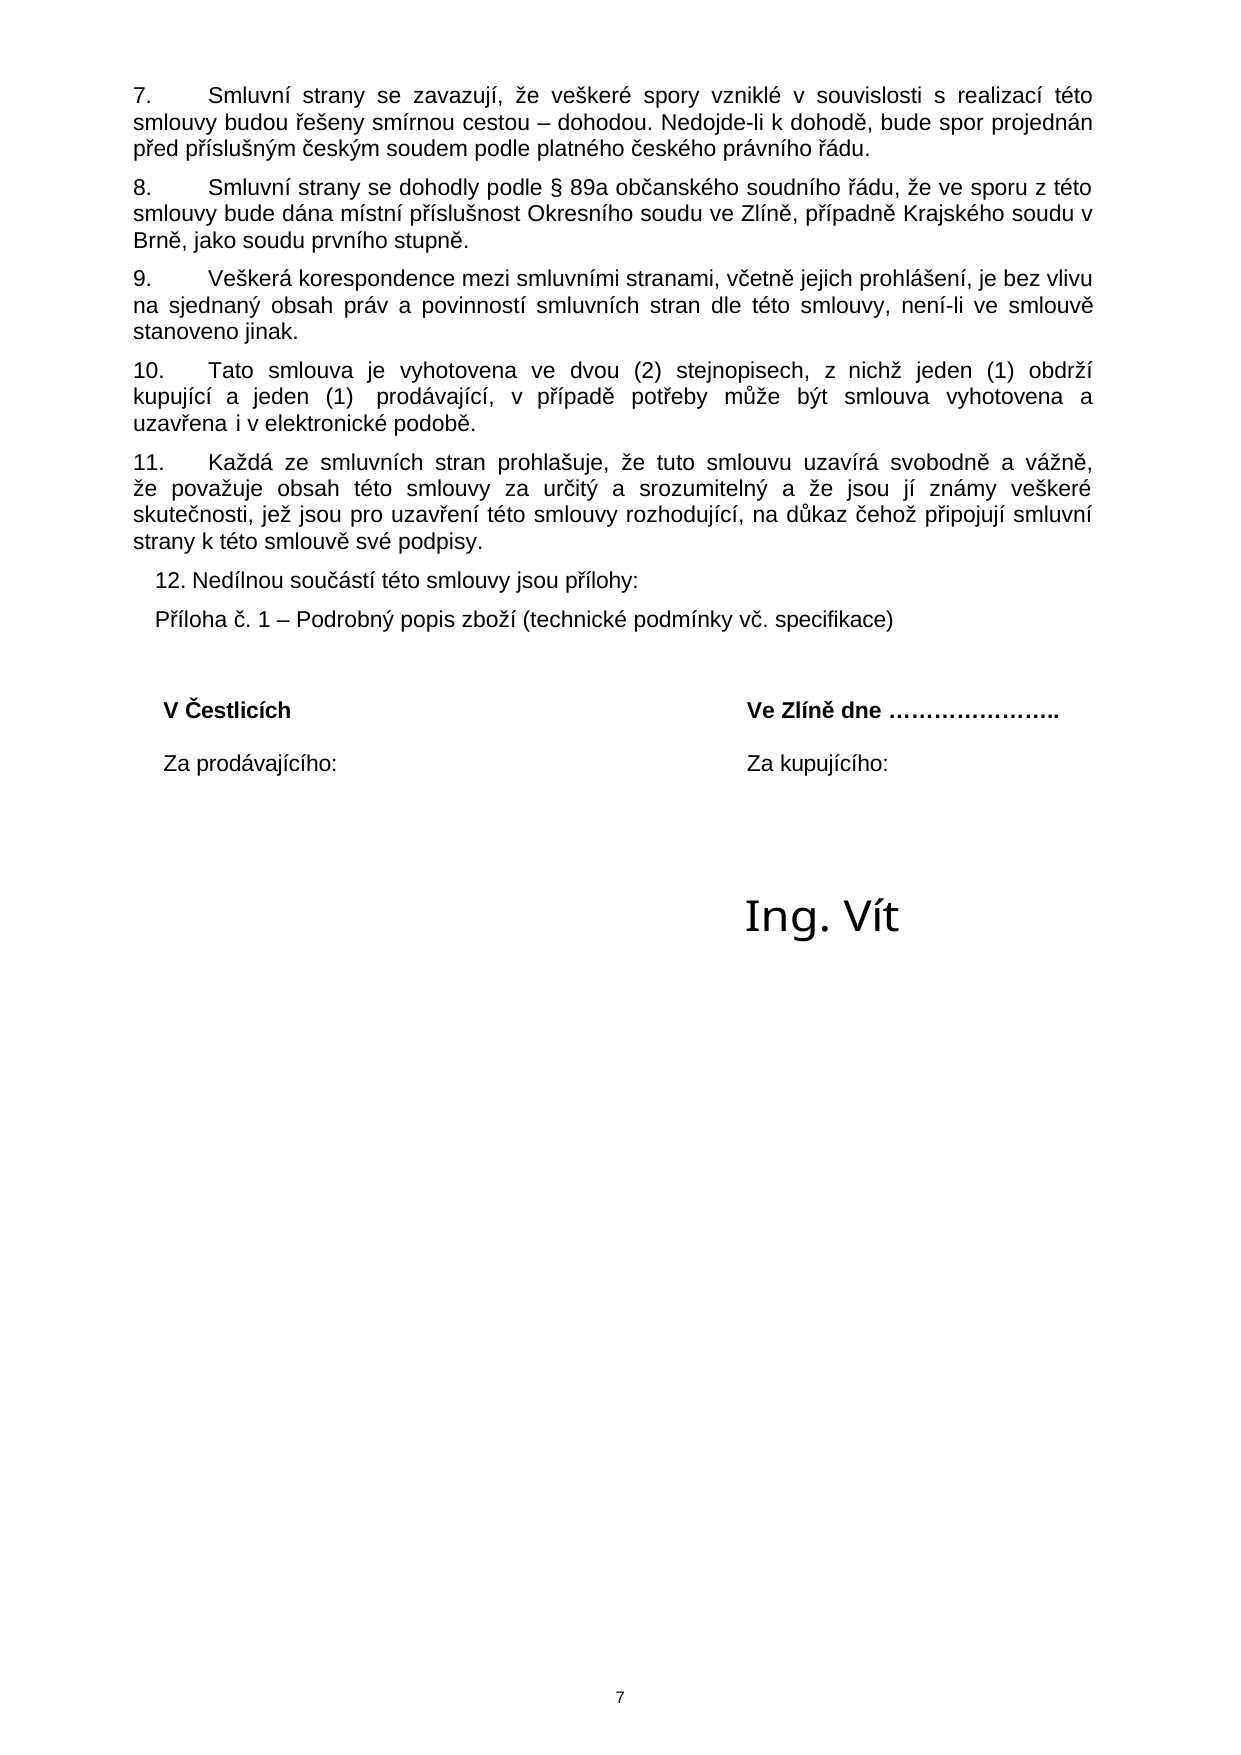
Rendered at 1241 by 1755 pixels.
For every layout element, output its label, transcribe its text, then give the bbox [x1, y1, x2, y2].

table_header Ve Zlíně dne ………………….. [652, 698, 1140, 737]
text Příloha č. 1 – Podrobný popis zboží (technické podmínky vč. specifikace) [154, 606, 1152, 632]
table_cell [652, 851, 1140, 1027]
table_header V Čestlicích [158, 698, 652, 737]
table_cell Za kupujícího: Ing. Vít [652, 737, 1140, 851]
table_cell Za prodávajícího: [158, 737, 652, 851]
list Smluvní strany se dohodly podle § 89a občanského soudního řádu, že ve sporu z této smlouvy bude dána místní příslušnost Okresního soudu ve Zlíně, případně Krajského soudu v Brně, jako soudu prvního stupně. [133, 174, 1094, 253]
list Tato smlouva je vyhotovena ve dvou (2) stejnopisech, z nichž jeden (1) obdrží kupující a jeden (1) prodávající, v případě potřeby může být smlouva vyhotovena a uzavřena i v elektronické podobě. [133, 357, 1093, 436]
list Veškerá korespondence mezi smluvními stranami, včetně jejich prohlášení, je bez vlivu na sjednaný obsah práv a povinností smluvních stran dle této smlouvy, není-li ve smlouvě stanoveno jinak. [133, 265, 1093, 344]
list Nedílnou součástí této smlouvy jsou přílohy: [154, 567, 1152, 593]
list Každá ze smluvních stran prohlašuje, že tuto smlouvu uzavírá svobodně a vážně, že považuje obsah této smlouvy za určitý a srozumitelný a že jsou jí známy veškeré skutečnosti, jež jsou pro uzavření této smlouvy rozhodující, na důkaz čehož připojují smluvní strany k této smlouvě své podpisy. [133, 449, 1093, 554]
table_cell [158, 851, 652, 1027]
list Smluvní strany se zavazují, že veškeré spory vzniklé v souvislosti s realizací této smlouvy budou řešeny smírnou cestou – dohodou. Nedojde-li k dohodě, bude spor projednán před příslušným českým soudem podle platného českého právního řádu. [133, 82, 1094, 161]
